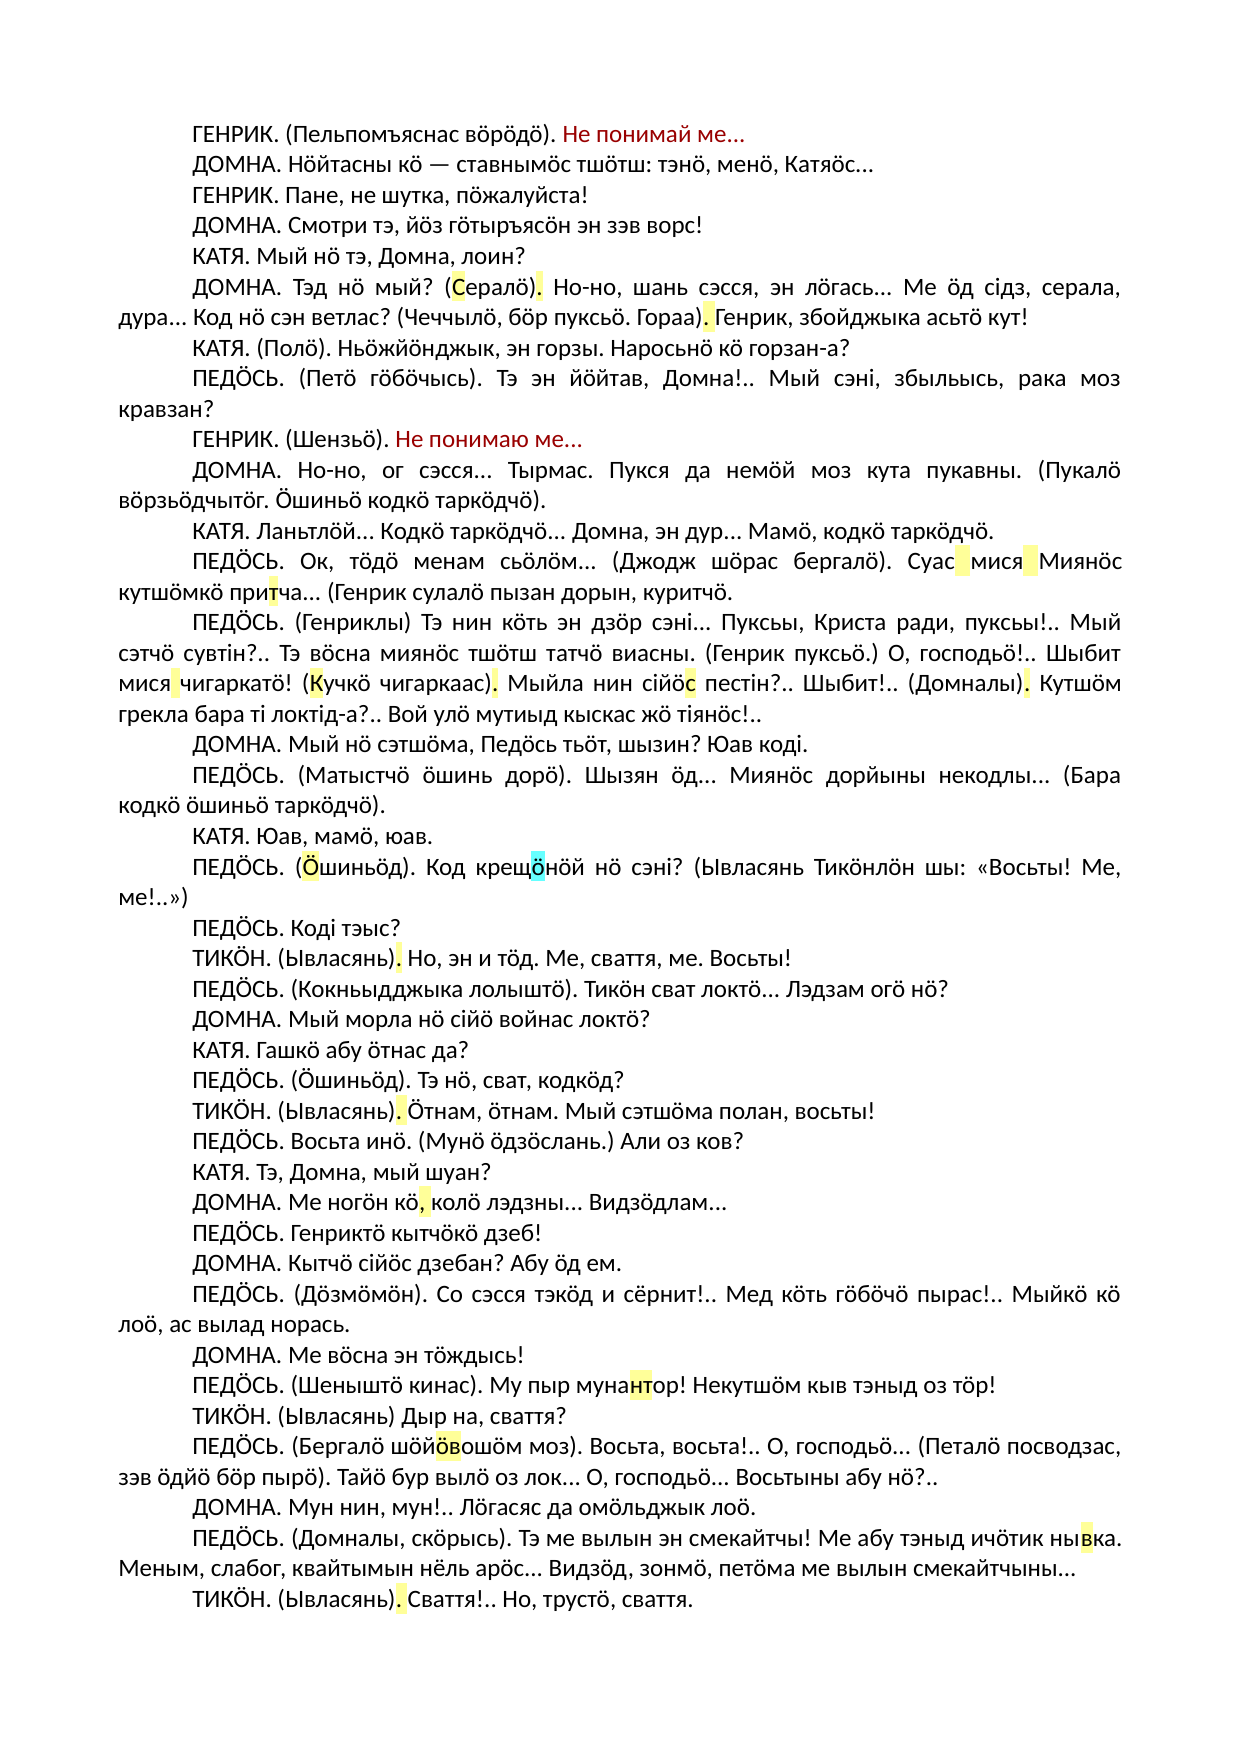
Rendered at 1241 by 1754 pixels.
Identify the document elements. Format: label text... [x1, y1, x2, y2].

text ПЕДӦСЬ. (Кокньыдджыка лолыштӧ). Тикӧн сват локтӧ... Лэдзам огӧ нӧ? [118, 973, 1122, 1003]
text КАТЯ. (Полӧ). Ньӧжйӧнджык, эн горзы. Наросьнӧ кӧ горзан-а? [118, 332, 1122, 362]
text ПЕДӦСЬ. (Ӧшиньӧд). Код крещӧнӧй нӧ сэні? (Ывласянь Тикӧнлӧн шы: «Восьты! Ме, ме!..») [118, 851, 1122, 912]
text ГЕНРИК. Пане, не шутка, пӧжалуйста! [118, 179, 1122, 210]
text ДОМНА. Мый морла нӧ сійӧ войнас локтӧ? [118, 1003, 1122, 1034]
text ГЕНРИК. (Пельпомъяснас вӧрӧдӧ). Не понимай ме... [118, 118, 1122, 149]
text ДОМНА. Но-но, ог сэсся... Тырмас. Пукся да немӧй моз кута пукавны. (Пукалӧ вӧрзьӧдчытӧг. Ӧшиньӧ кодкӧ таркӧдчӧ). [118, 454, 1122, 515]
text ДОМНА. Ме вӧсна эн тӧждысь! [118, 1339, 1122, 1369]
text ДОМНА. Мый нӧ сэтшӧма, Педӧсь тьӧт, шызин? Юав коді. [118, 728, 1122, 759]
text ПЕДӦСЬ. (Шеныштӧ кинас). Му пыр мунантор! Некутшӧм кыв тэныд оз тӧр! [118, 1369, 1122, 1400]
text ДОМНА. Тэд нӧ мый? (Сералӧ). Но-но, шань сэсся, эн лӧгась... Ме ӧд сідз, серала, дура... Код нӧ сэн ветлас? (Чеччылӧ, бӧр пуксьӧ. Гораа). Генрик, збойджыка асьтӧ кут! [118, 271, 1122, 332]
text ПЕДӦСЬ. Восьта инӧ. (Мунӧ ӧдзӧслань.) Али оз ков? [118, 1125, 1122, 1156]
text КАТЯ. Юав, мамӧ, юав. [118, 820, 1122, 851]
text ПЕДӦСЬ. (Ӧшиньӧд). Тэ нӧ, сват, кодкӧд? [118, 1064, 1122, 1095]
text ДОМНА. Нӧйтасны кӧ — ставнымӧс тшӧтш: тэнӧ, менӧ, Катяӧс... [118, 149, 1122, 179]
text ТИКӦН. (Ывласянь). Но, эн и тӧд. Ме, сваття, ме. Восьты! [118, 942, 1122, 973]
text КАТЯ. Мый нӧ тэ, Домна, лоин? [118, 240, 1122, 271]
text ПЕДӦСЬ. (Петӧ гӧбӧчысь). Тэ эн йӧйтав, Домна!.. Мый сэні, збыльысь, рака моз кравзан? [118, 362, 1122, 423]
text ТИКӦН. (Ывласянь). Ӧтнам, ӧтнам. Мый сэтшӧма полан, восьты! [118, 1095, 1122, 1125]
text ПЕДӦСЬ. Генриктӧ кытчӧкӧ дзеб! [118, 1217, 1122, 1247]
text ДОМНА. Мун нин, мун!.. Лӧгасяс да омӧльджык лоӧ. [118, 1492, 1122, 1522]
text ДОМНА. Смотри тэ, йӧз гӧтыръясӧн эн зэв ворс! [118, 210, 1122, 240]
text ТИКӦН. (Ывласянь). Сваття!.. Но, трустӧ, сваття. [118, 1583, 1122, 1614]
text ПЕДӦСЬ. Коді тэыс? [118, 912, 1122, 942]
text КАТЯ. Тэ, Домна, мый шуан? [118, 1156, 1122, 1186]
text ПЕДӦСЬ. (Бергалӧ шӧйӧвошӧм моз). Восьта, восьта!.. О, господьӧ... (Петалӧ посводзас, зэв ӧдйӧ бӧр пырӧ). Тайӧ бур вылӧ оз лок... О, господьӧ... Восьтыны абу нӧ?.. [118, 1431, 1122, 1492]
text КАТЯ. Ланьтлӧй... Кодкӧ таркӧдчӧ... Домна, эн дур... Мамӧ, кодкӧ таркӧдчӧ. [118, 515, 1122, 545]
text ДОМНА. Кытчӧ сійӧс дзебан? Абу ӧд ем. [118, 1247, 1122, 1278]
text ДОМНА. Ме ногӧн кӧ, колӧ лэдзны... Видзӧдлам... [118, 1186, 1122, 1217]
text ПЕДӦСЬ. (Матыстчӧ ӧшинь дорӧ). Шызян ӧд... Миянӧс дорйыны некодлы... (Бара кодкӧ ӧшиньӧ таркӧдчӧ). [118, 759, 1122, 820]
text ПЕДӦСЬ. Ок, тӧдӧ менам сьӧлӧм... (Джодж шӧрас бергалӧ). Суас мися Миянӧс кутшӧмкӧ притча... (Генрик сулалӧ пызан дорын, куритчӧ. [118, 545, 1122, 606]
text ПЕДӦСЬ. (Дӧзмӧмӧн). Со сэсся тэкӧд и сёрнит!.. Мед кӧть гӧбӧчӧ пырас!.. Мыйкӧ кӧ лоӧ, ас вылад норась. [118, 1278, 1122, 1339]
text ПЕДӦСЬ. (Домналы, скӧрысь). Тэ ме вылын эн смекайтчы! Ме абу тэныд ичӧтик нывка. Меным, слабог, квайтымын нёль арӧс... Видзӧд, зонмӧ, петӧма ме вылын смекайтчыны... [118, 1522, 1122, 1583]
text ТИКӦН. (Ывласянь) Дыр на, сваття? [118, 1400, 1122, 1431]
text ГЕНРИК. (Шензьӧ). Не понимаю ме... [118, 423, 1122, 454]
text КАТЯ. Гашкӧ абу ӧтнас да? [118, 1034, 1122, 1064]
text ПЕДӦСЬ. (Генриклы) Тэ нин кӧть эн дзӧр сэні... Пуксьы, Криста ради, пуксьы!.. Мый сэтчӧ сувтін?.. Тэ вӧсна миянӧс тшӧтш татчӧ виасны. (Генрик пуксьӧ.) О, господьӧ!.. Шыбит мися чигаркатӧ! (Кучкӧ чигаркаас). Мыйла нин сійӧс пестін?.. Шыбит!.. (Домналы). Кутшӧм грекла бара ті локтід-а?.. Вой улӧ мутиыд кыскас жӧ тіянӧс!.. [118, 606, 1122, 728]
